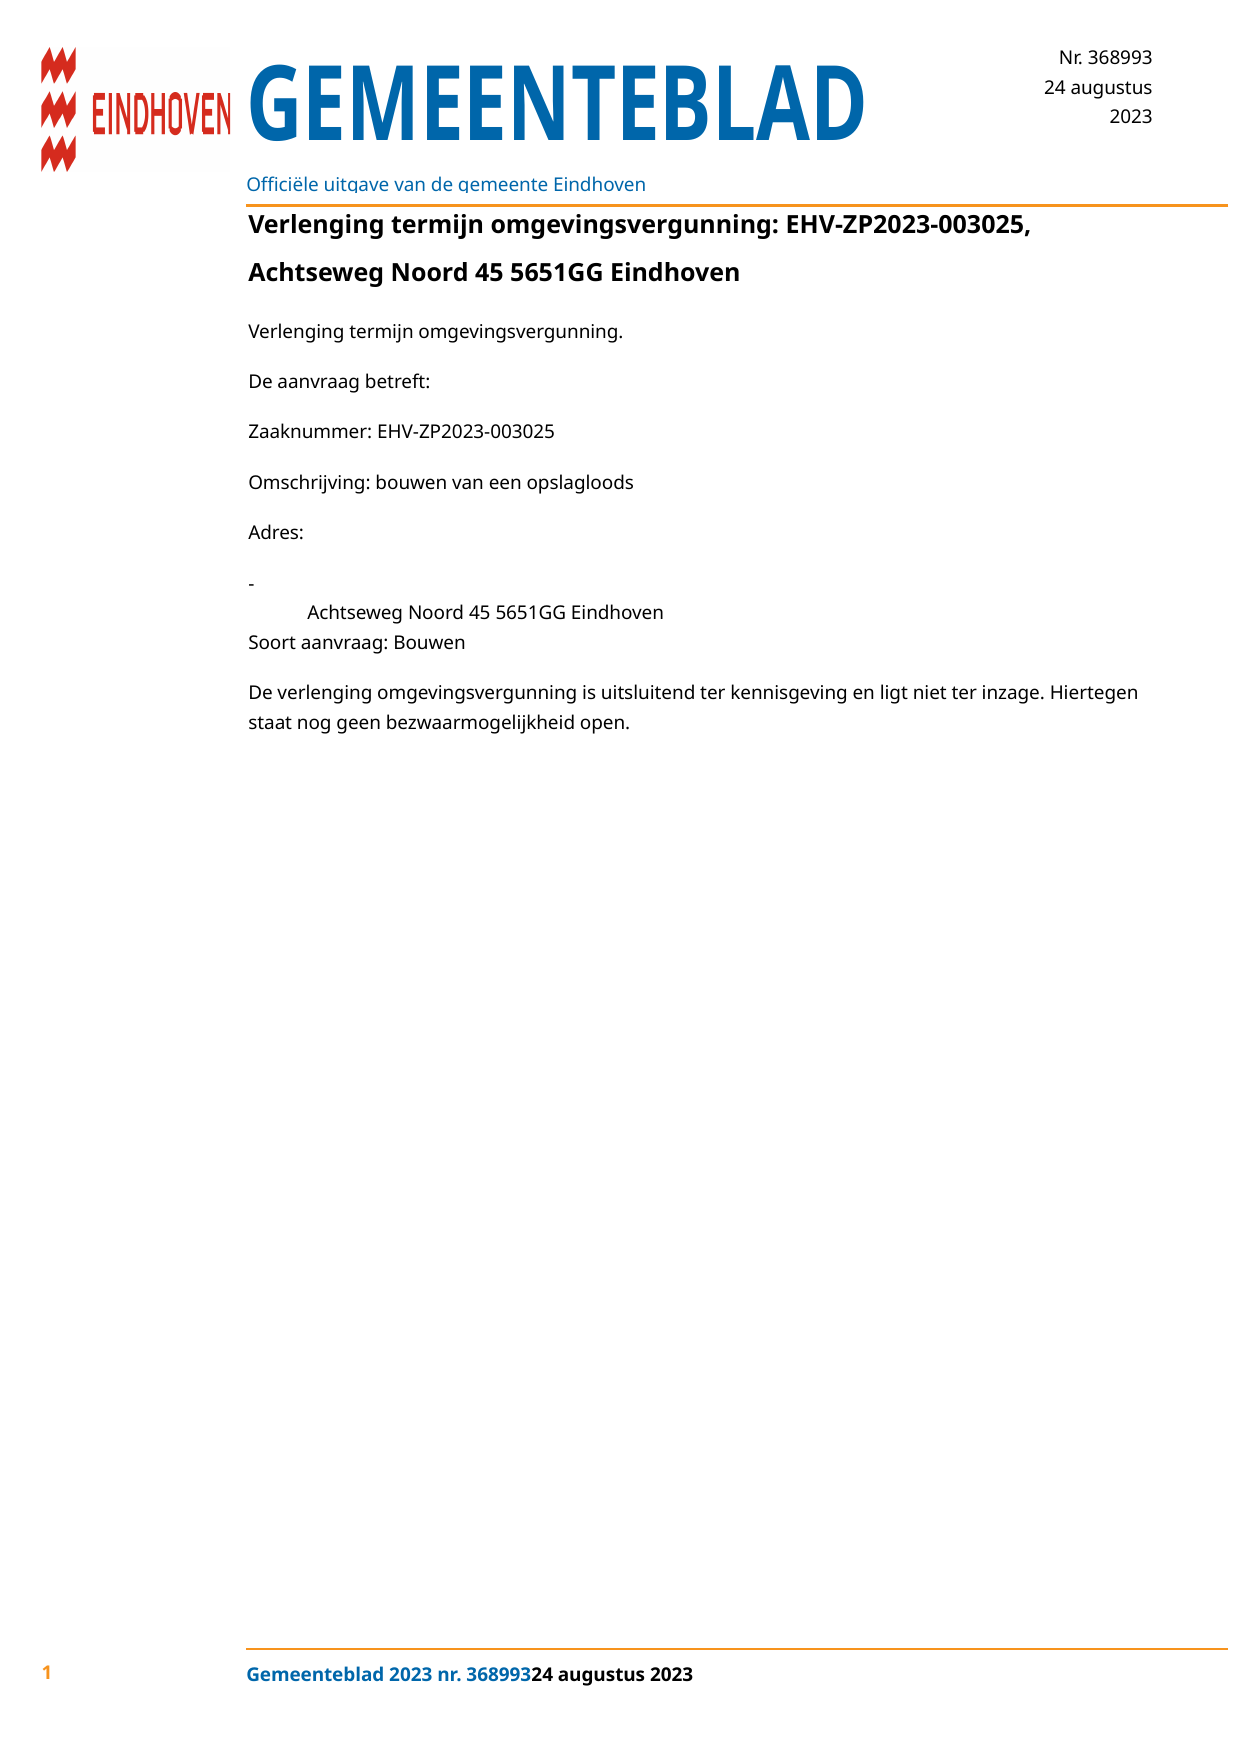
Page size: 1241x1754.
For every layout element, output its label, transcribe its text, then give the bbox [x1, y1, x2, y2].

text Verlenging termijn omgevingsvergunning: EHV-ZP2023-003025, Achtseweg Noord 45 5651GG Eindhoven [248, 207, 1152, 288]
text Soort aanvraag: Bouwen [248, 629, 1152, 655]
picture [41, 47, 231, 172]
text Adres: [248, 519, 1152, 545]
text De aanvraag betreft: [248, 368, 1152, 394]
text Omschrijving: bouwen van een opslagloods [248, 469, 1152, 495]
text Zaaknummer: EHV-ZP2023-003025 [248, 419, 1152, 444]
text Verlenging termijn omgevingsvergunning. [248, 318, 1152, 344]
list Achtseweg Noord 45 5651GG Eindhoven [248, 599, 1152, 625]
text De verlenging omgevingsvergunning is uitsluitend ter kennisgeving en ligt niet ter inzage. Hiertegen staat nog geen bezwaarmogelijkheid open. [248, 679, 1152, 735]
